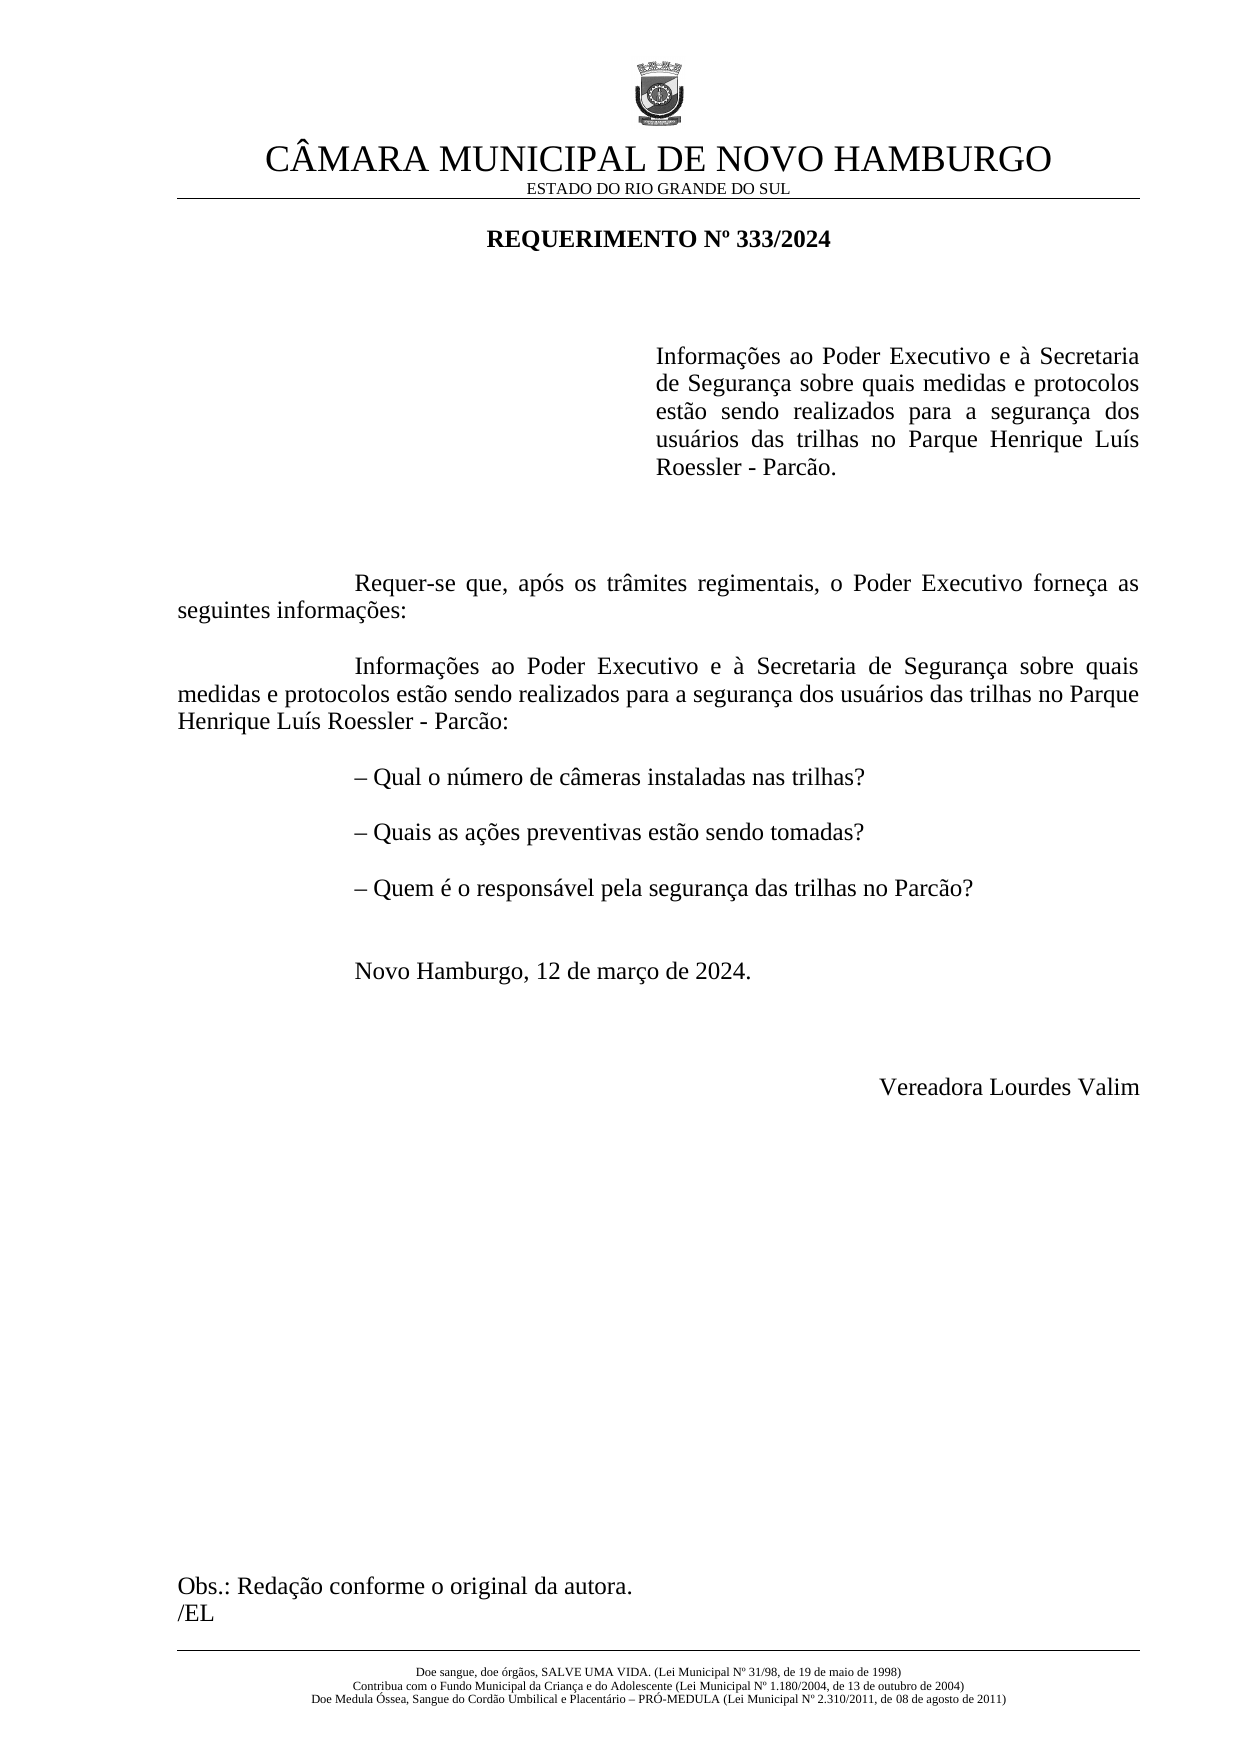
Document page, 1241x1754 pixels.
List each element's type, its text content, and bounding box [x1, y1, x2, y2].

text Vereadora Lourdes Valim [177, 1073, 1140, 1101]
text Requer-se que, após os trâmites regimentais, o Poder Executivo forneça as seguintes informações: [177, 569, 1140, 624]
title REQUERIMENTO Nº 333/2024 [177, 226, 1140, 253]
text /EL [177, 1599, 1140, 1627]
text – Quem é o responsável pela segurança das trilhas no Parcão? [177, 874, 1140, 901]
text Informações ao Poder Executivo e à Secretaria de Segurança sobre quais medidas e protocolos estão sendo realizados para a segurança dos usuários das trilhas no Parque Henrique Luís Roessler - Parcão: [177, 652, 1140, 735]
text Novo Hamburgo, 12 de março de 2024. [177, 957, 1140, 984]
text Obs.: Redação conforme o original da autora. [177, 1572, 1140, 1599]
text – Qual o número de câmeras instaladas nas trilhas? [177, 763, 1140, 791]
text – Quais as ações preventivas estão sendo tomadas? [177, 818, 1140, 846]
text Informações ao Poder Executivo e à Secretaria de Segurança sobre quais medidas e protocolos estão sendo realizados para a segurança dos usuários das trilhas no Parque Henrique Luís Roessler - Parcão. [656, 342, 1140, 480]
